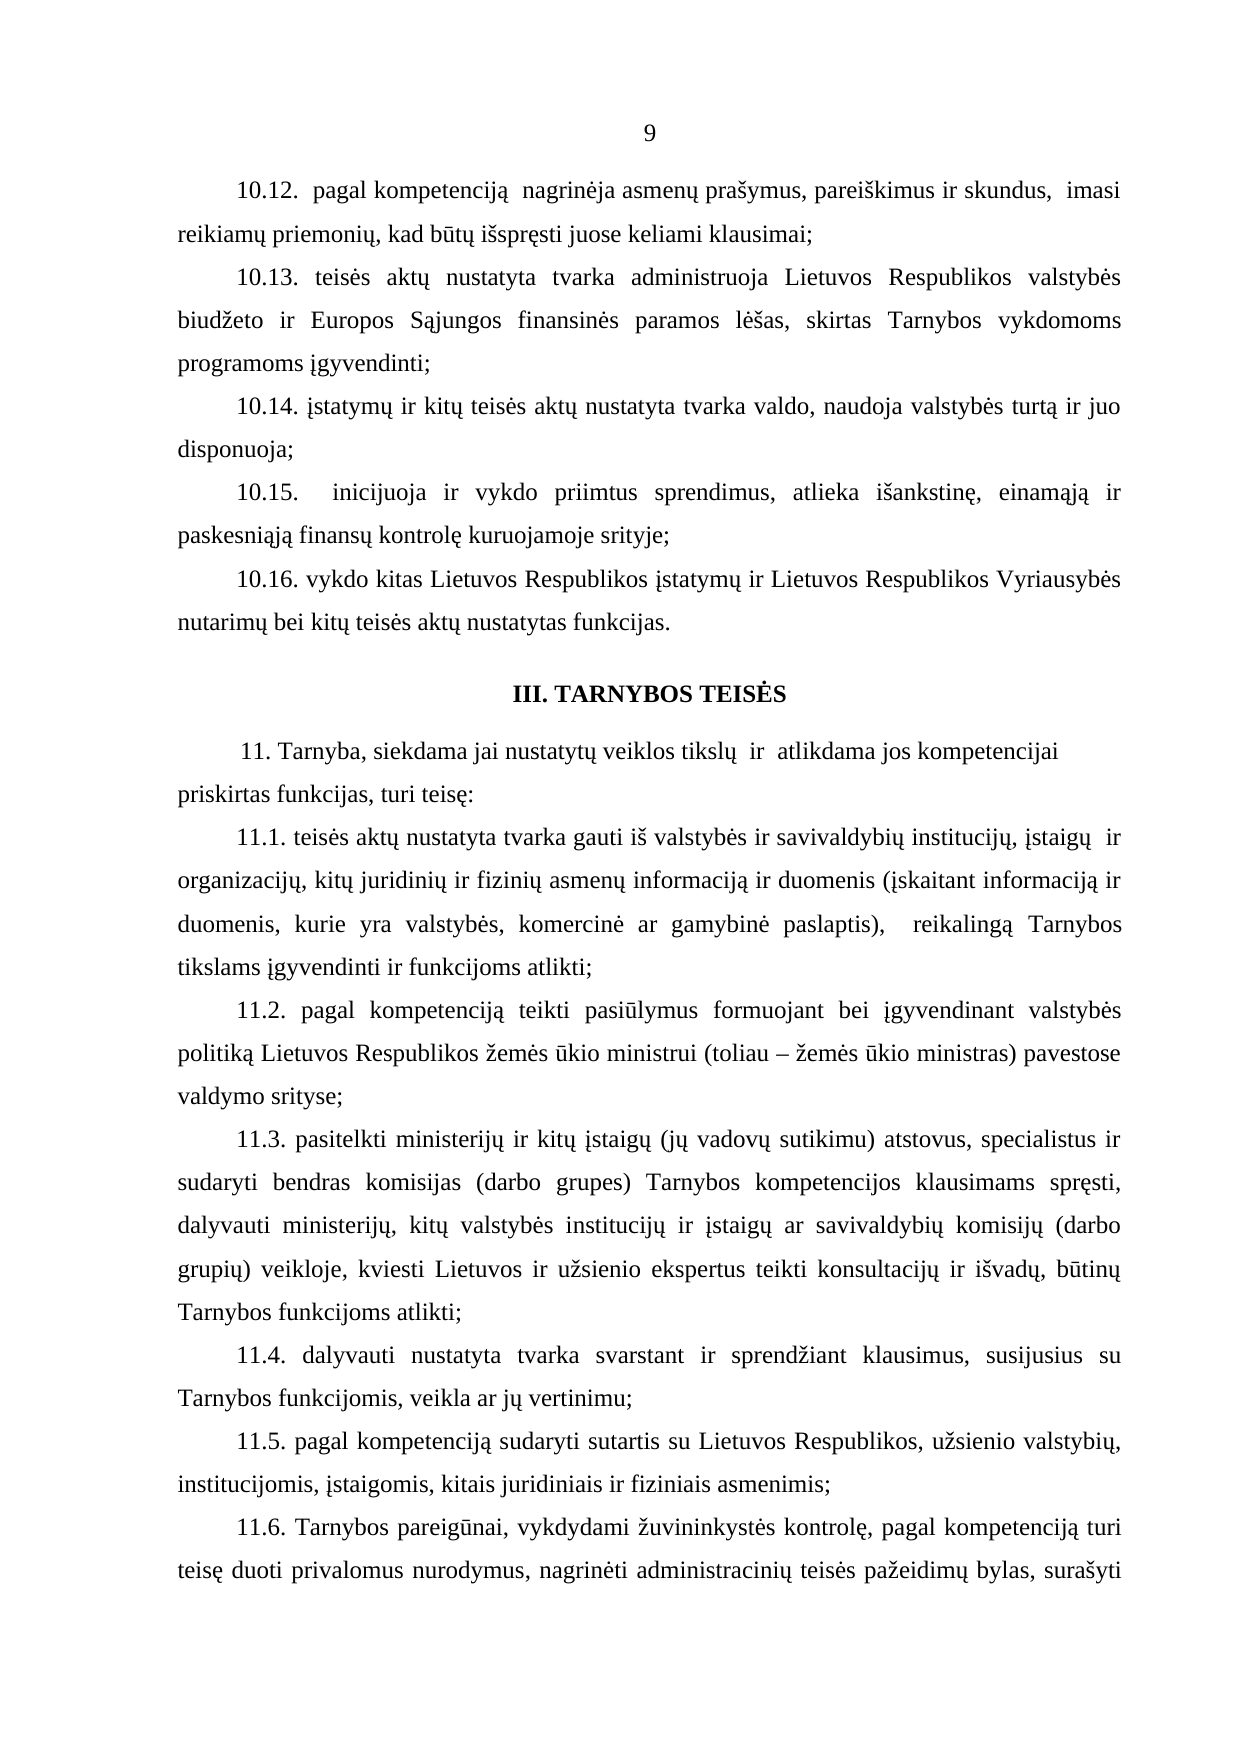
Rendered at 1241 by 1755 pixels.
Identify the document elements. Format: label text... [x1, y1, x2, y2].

text 11.5. pagal kompetenciją sudaryti sutartis su Lietuvos Respublikos, užsienio valstybių, institucijomis, įstaigomis, kitais juridiniais ir fiziniais asmenimis; [177, 1426, 1122, 1498]
text 10.12. pagal kompetenciją nagrinėja asmenų prašymus, pareiškimus ir skundus, imasi reikiamų priemonių, kad būtų išspręsti juose keliami klausimai; [177, 176, 1122, 247]
text 10.13. teisės aktų nustatyta tvarka administruoja Lietuvos Respublikos valstybės biudžeto ir Europos Sąjungos finansinės paramos lėšas, skirtas Tarnybos vykdomoms programoms įgyvendinti; [177, 262, 1122, 377]
text 10.16. vykdo kitas Lietuvos Respublikos įstatymų ir Lietuvos Respublikos Vyriausybės nutarimų bei kitų teisės aktų nustatytas funkcijas. [177, 564, 1122, 636]
text 11.4. dalyvauti nustatyta tvarka svarstant ir sprendžiant klausimus, susijusius su Tarnybos funkcijomis, veikla ar jų vertinimu; [177, 1340, 1122, 1412]
text 11.2. pagal kompetenciją teikti pasiūlymus formuojant bei įgyvendinant valstybės politiką Lietuvos Respublikos žemės ūkio ministrui (toliau – žemės ūkio ministras) pavestose valdymo srityse; [177, 995, 1122, 1110]
text 10.15. inicijuoja ir vykdo priimtus sprendimus, atlieka išankstinę, einamąją ir paskesniąją finansų kontrolę kuruojamoje srityje; [177, 477, 1122, 549]
text III. TARNYBOS TEISĖS [177, 679, 1122, 707]
text 11.1. teisės aktų nustatyta tvarka gauti iš valstybės ir savivaldybių institucijų, įstaigų ir organizacijų, kitų juridinių ir fizinių asmenų informaciją ir duomenis (įskaitant informaciją ir duomenis, kurie yra valstybės, komercinė ar gamybinė paslaptis), reikalingą Tarnybos tikslams įgyvendinti ir funkcijoms atlikti; [177, 822, 1122, 981]
text 11.3. pasitelkti ministerijų ir kitų įstaigų (jų vadovų sutikimu) atstovus, specialistus ir sudaryti bendras komisijas (darbo grupes) Tarnybos kompetencijos klausimams spręsti, dalyvauti ministerijų, kitų valstybės institucijų ir įstaigų ar savivaldybių komisijų (darbo grupių) veikloje, kviesti Lietuvos ir užsienio ekspertus teikti konsultacijų ir išvadų, būtinų Tarnybos funkcijoms atlikti; [177, 1124, 1122, 1326]
text 10.14. įstatymų ir kitų teisės aktų nustatyta tvarka valdo, naudoja valstybės turtą ir juo disponuoja; [177, 391, 1122, 463]
text 11.6. Tarnybos pareigūnai, vykdydami žuvininkystės kontrolę, pagal kompetenciją turi teisę duoti privalomus nurodymus, nagrinėti administracinių teisės pažeidimų bylas, surašyti [177, 1512, 1122, 1584]
text 11. Tarnyba, siekdama jai nustatytų veiklos tikslų ir atlikdama jos kompetencijai priskirtas funkcijas, turi teisę: [177, 736, 1122, 808]
